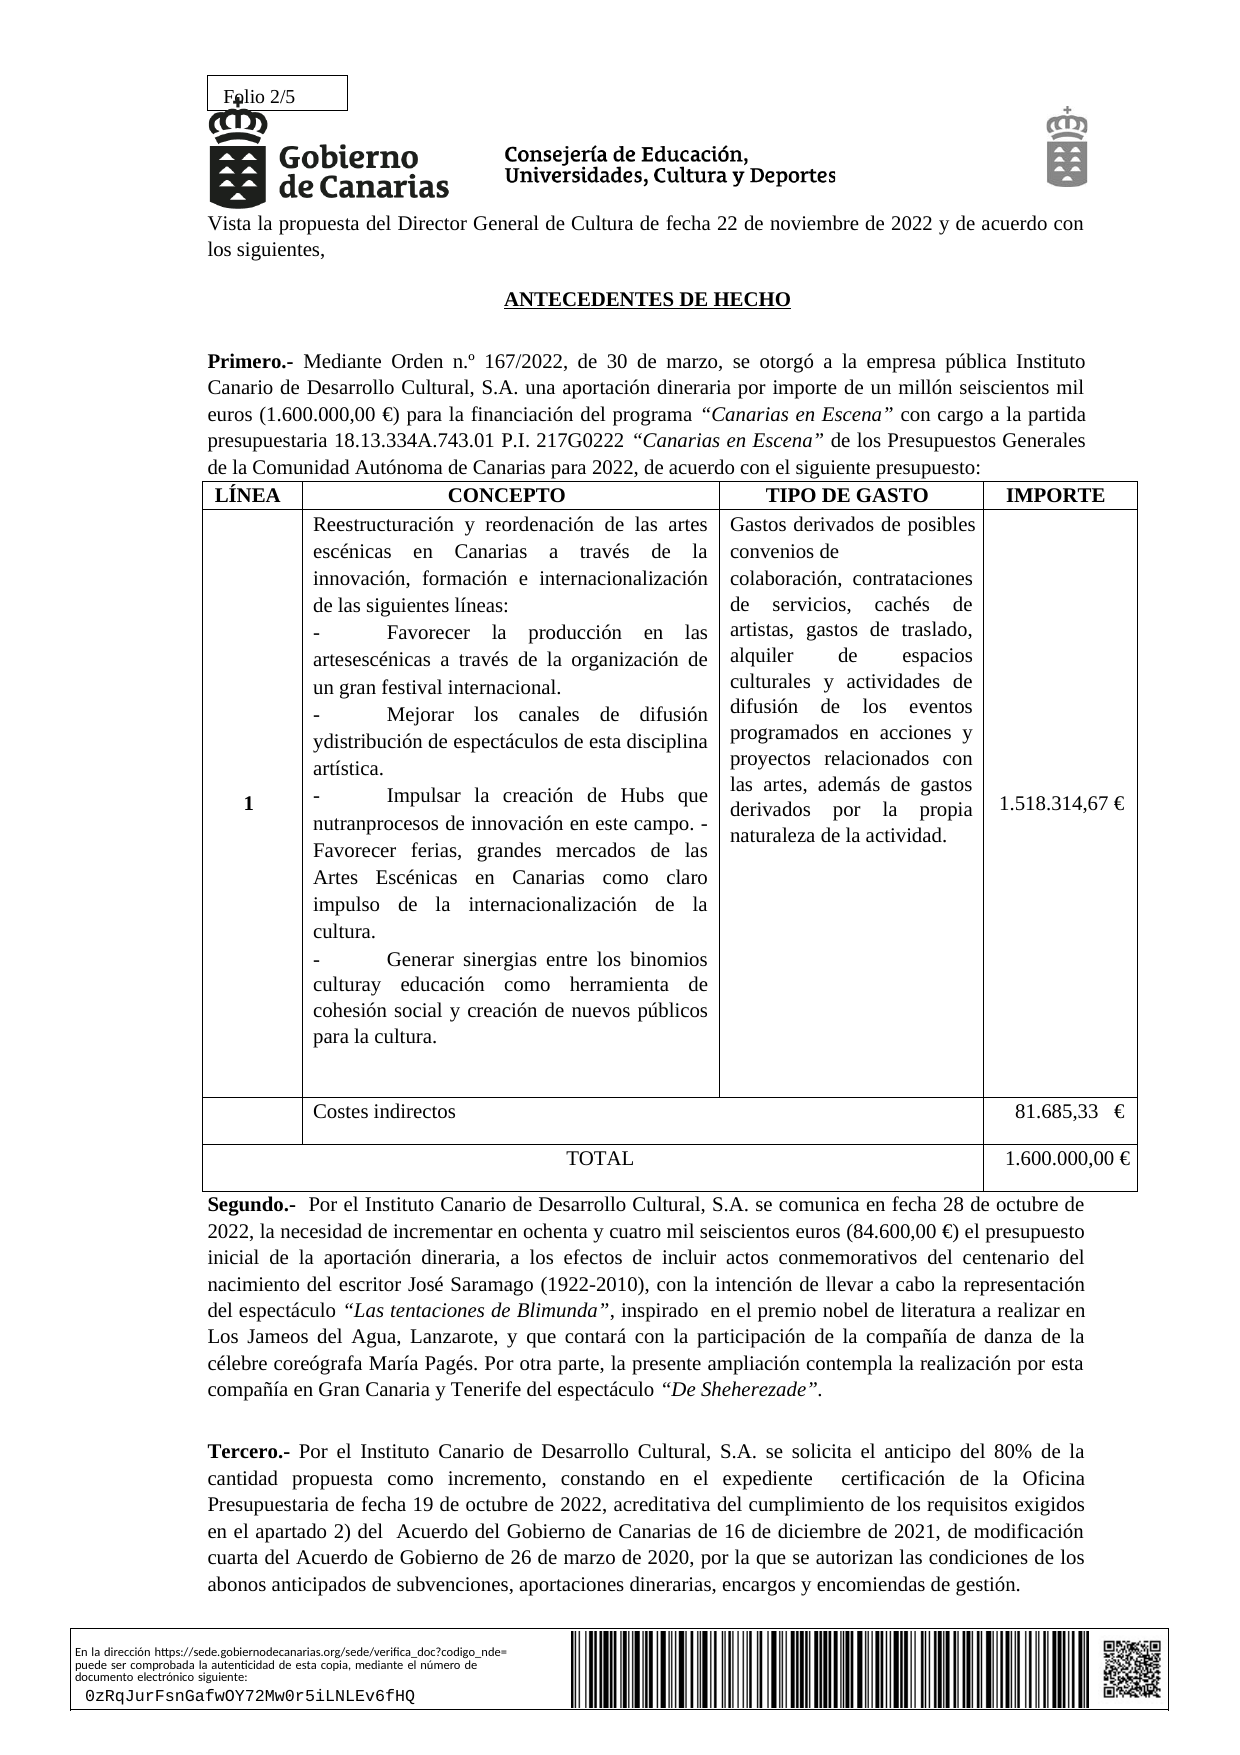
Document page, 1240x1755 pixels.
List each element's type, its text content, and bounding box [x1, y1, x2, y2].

table_cell 81.685,33 € [984, 1098, 1137, 1144]
text Segundo.- Por el Instituto Canario de Desarrollo Cultural, S.A. se comunica en fecha 28 de octubre de 2022, la necesidad de incrementar en ochenta y cuatro mil seiscientos euros (84.600,00 €) el presupuesto inicial de la aportación dineraria, a los efectos de incluir actos conmemorativos del centenario del nacimiento del escritor José Saramago (1922-2010), con la intención de llevar a cabo la representación del espectáculo “Las tentaciones de Blimunda”, inspirado en el premio nobel de literatura a realizar en Los Jameos del Agua, Lanzarote, y que contará con la participación de la compañía de danza de la célebre coreógrafa María Pagés. Por otra parte, la presente ampliación contempla la realización por esta compañía en Gran Canaria y Tenerife del espectáculo “De Sheherezade”. [207, 1192, 1086, 1401]
table_cell 1.600.000,00 € [984, 1145, 1137, 1191]
table_cell Gastos derivados de posibles convenios de colaboración, contrataciones de servicios, cachés de artistas, gastos de traslado, alquiler de espacios culturales y actividades de difusión de los eventos programados en acciones y proyectos relacionados con las artes, además de gastos derivados por la propia naturaleza de la actividad. [720, 510, 983, 1097]
table_cell TOTAL [203, 1145, 719, 1191]
text Primero.- Mediante Orden n.º 167/2022, de 30 de marzo, se otorgó a la empresa pública Instituto Canario de Desarrollo Cultural, S.A. una aportación dineraria por importe de un millón seiscientos mil euros (1.600.000,00 €) para la financiación del programa “Canarias en Escena” con cargo a la partida presupuestaria 18.13.334A.743.01 P.I. 217G0222 “Canarias en Escena” de los Presupuestos Generales de la Comunidad Autónoma de Canarias para 2022, de acuerdo con el siguiente presupuesto: [207, 349, 1086, 479]
table_header IMPORTE [984, 482, 1137, 509]
text Vista la propuesta del Director General de Cultura de fecha 22 de noviembre de 2022 y de acuerdo con los siguientes, [207, 135, 1086, 261]
table_cell 1.518.314,67 € [984, 510, 1137, 1097]
table_header TIPO DE GASTO [720, 482, 983, 509]
table_cell [203, 1098, 302, 1144]
table_header LÍNEA [203, 482, 302, 509]
table_header CONCEPTO [303, 482, 719, 509]
table_cell [719, 1145, 983, 1191]
table_cell 1 [203, 510, 302, 1097]
text Tercero.- Por el Instituto Canario de Desarrollo Cultural, S.A. se solicita el anticipo del 80% de la cantidad propuesta como incremento, constando en el expediente certificación de la Oficina Presupuestaria de fecha 19 de octubre de 2022, acreditativa del cumplimiento de los requisitos exigidos en el apartado 2) del Acuerdo del Gobierno de Canarias de 16 de diciembre de 2021, de modificación cuarta del Acuerdo de Gobierno de 26 de marzo de 2020, por la que se autorizan las condiciones de los abonos anticipados de subvenciones, aportaciones dinerarias, encargos y encomiendas de gestión. [207, 1439, 1086, 1596]
table_cell Costes indirectos [303, 1098, 719, 1144]
subtitle ANTECEDENTES DE HECHO [208, 287, 1087, 311]
table_cell [719, 1098, 983, 1144]
table_cell Reestructuración y reordenación de las artes escénicas en Canarias a través de la innovación, formación e internacionalización de las siguientes líneas: Favorecer la producción en las artesescénicas a través de la organización de un gran festival internacional. Mejorar los canales de difusión ydistribución de espectáculos de esta disciplina artística. Impulsar la creación de Hubs que nutranprocesos de innovación en este campo. - Favorecer ferias, grandes mercados de las Artes Escénicas en Canarias como claro impulso de la internacionalización de la cultura. Generar sinergias entre los binomios culturay educación como herramienta de cohesión social y creación de nuevos públicos para la cultura. [303, 510, 719, 1097]
